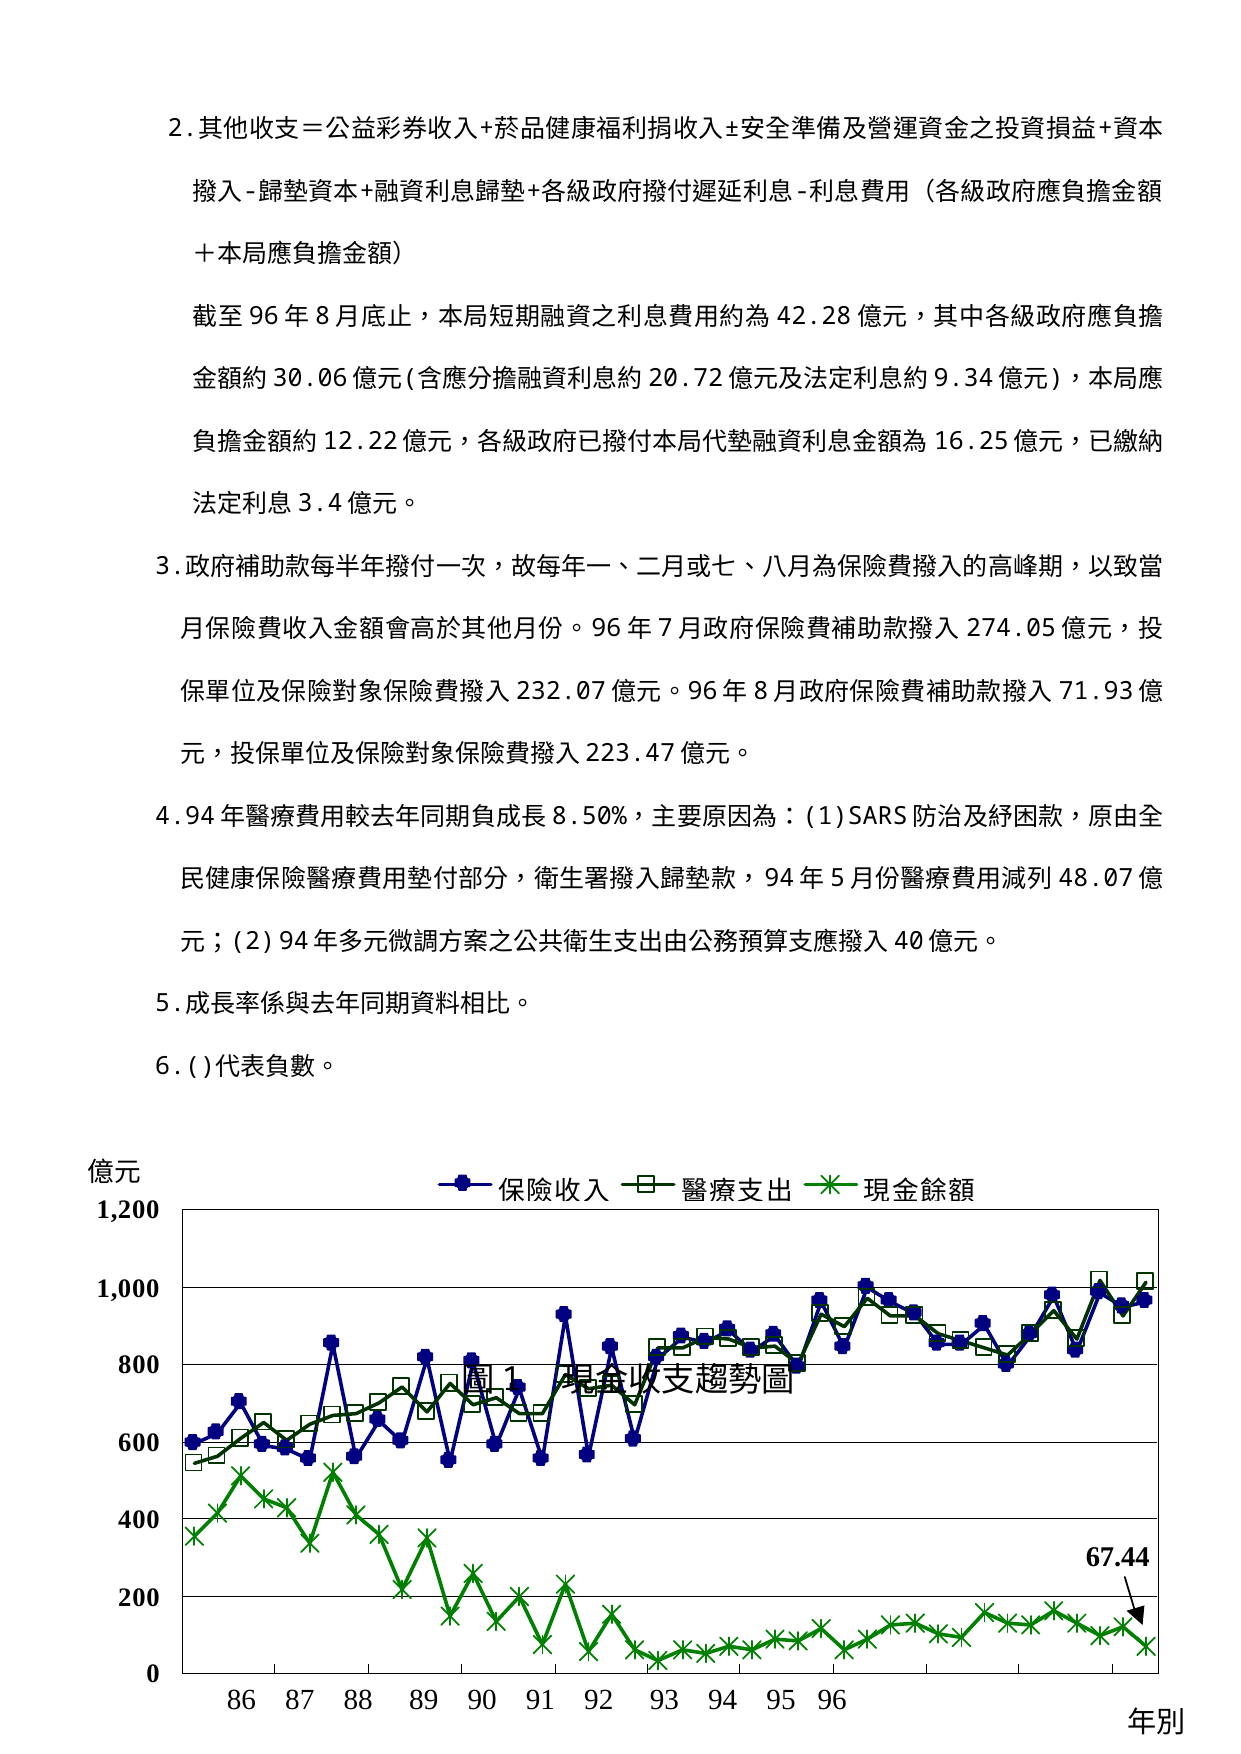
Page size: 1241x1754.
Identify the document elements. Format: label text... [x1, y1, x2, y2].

text 圖1 現金收支趨勢圖 [661, 1340, 788, 1364]
text 圖1 現金收支趨勢圖 [336, 1335, 560, 1364]
text 6.()代表負數。 [105, 1023, 1164, 1085]
text 圖1 現金收支趨勢圖 [325, 1365, 341, 1398]
text 5.成長率係與去年同期資料相比。 [105, 960, 1164, 1023]
text 圖1 現金收支趨勢圖 [1014, 1335, 1126, 1364]
text 圖1 現金收支趨勢圖 [492, 1365, 555, 1398]
text 圖1 現金收支趨勢圖 [649, 1365, 1126, 1398]
text 圖1 現金收支趨勢圖 [806, 1335, 998, 1364]
text 圖1 現金收支趨勢圖 [555, 1383, 576, 1398]
text 3.政府補助款每半年撥付一次，故每年一、二月或七、八月為保險費撥入的高峰期，以致當月保險費收入金額會高於其他月份。96年7月政府保險費補助款撥入274.05億元，投保單位及保險對象保險費撥入232.07億元。96年8月政府保險費補助款撥入71.93億元，投保單位及保險對象保險費撥入223.47億元。 [155, 523, 1164, 773]
text 圖1 現金收支趨勢圖 [183, 1335, 329, 1364]
text 圖1 現金收支趨勢圖 [431, 1365, 464, 1395]
text 圖1 現金收支趨勢圖 [766, 1366, 789, 1390]
text 截至96年8月底止，本局短期融資之利息費用約為42.28億元，其中各級政府應負擔金額約30.06億元(含應分擔融資利息約20.72億元及法定利息約9.34億元)，本局應負擔金額約12.22億元，各級政府已撥付本局代墊融資利息金額為16.25億元，已繳納法定利息3.4億元。 [192, 273, 1164, 523]
text 2.其他收支＝公益彩券收入+菸品健康福利捐收入±安全準備及營運資金之投資損益+資本撥入-歸墊資本+融資利息歸墊+各級政府撥付遲延利息-利息費用（各級政府應負擔金額＋本局應負擔金額） [167, 85, 1164, 273]
text 圖1 現金收支趨勢圖 [619, 1365, 639, 1395]
text 圖1 現金收支趨勢圖 [418, 1369, 433, 1398]
text 圖1 現金收支趨勢圖 [477, 1366, 489, 1390]
text 4.94年醫療費用較去年同期負成長8.50%，主要原因為：(1)SARS防治及紓困款，原由全民健康保險醫療費用墊付部分，衛生署撥入歸墊款，94年5月份醫療費用減列48.07億元；(2) 94年多元微調方案之公共衛生支出由公務預算支應撥入40億元。 [155, 773, 1164, 960]
text 圖1 現金收支趨勢圖 [571, 1335, 673, 1364]
text 圖1 現金收支趨勢圖 [340, 1365, 422, 1398]
text 圖1 現金收支趨勢圖 [560, 1335, 571, 1364]
text 圖1 現金收支趨勢圖 [738, 1335, 765, 1343]
text 圖1 現金收支趨勢圖 [183, 1365, 326, 1398]
text 圖1 現金收支趨勢圖 [591, 1365, 605, 1385]
text 圖1 現金收支趨勢圖 [993, 1335, 1021, 1345]
text 圖1 現金收支趨勢圖 [130, 1335, 182, 1398]
text 圖1 現金收支趨勢圖 [782, 1335, 807, 1354]
